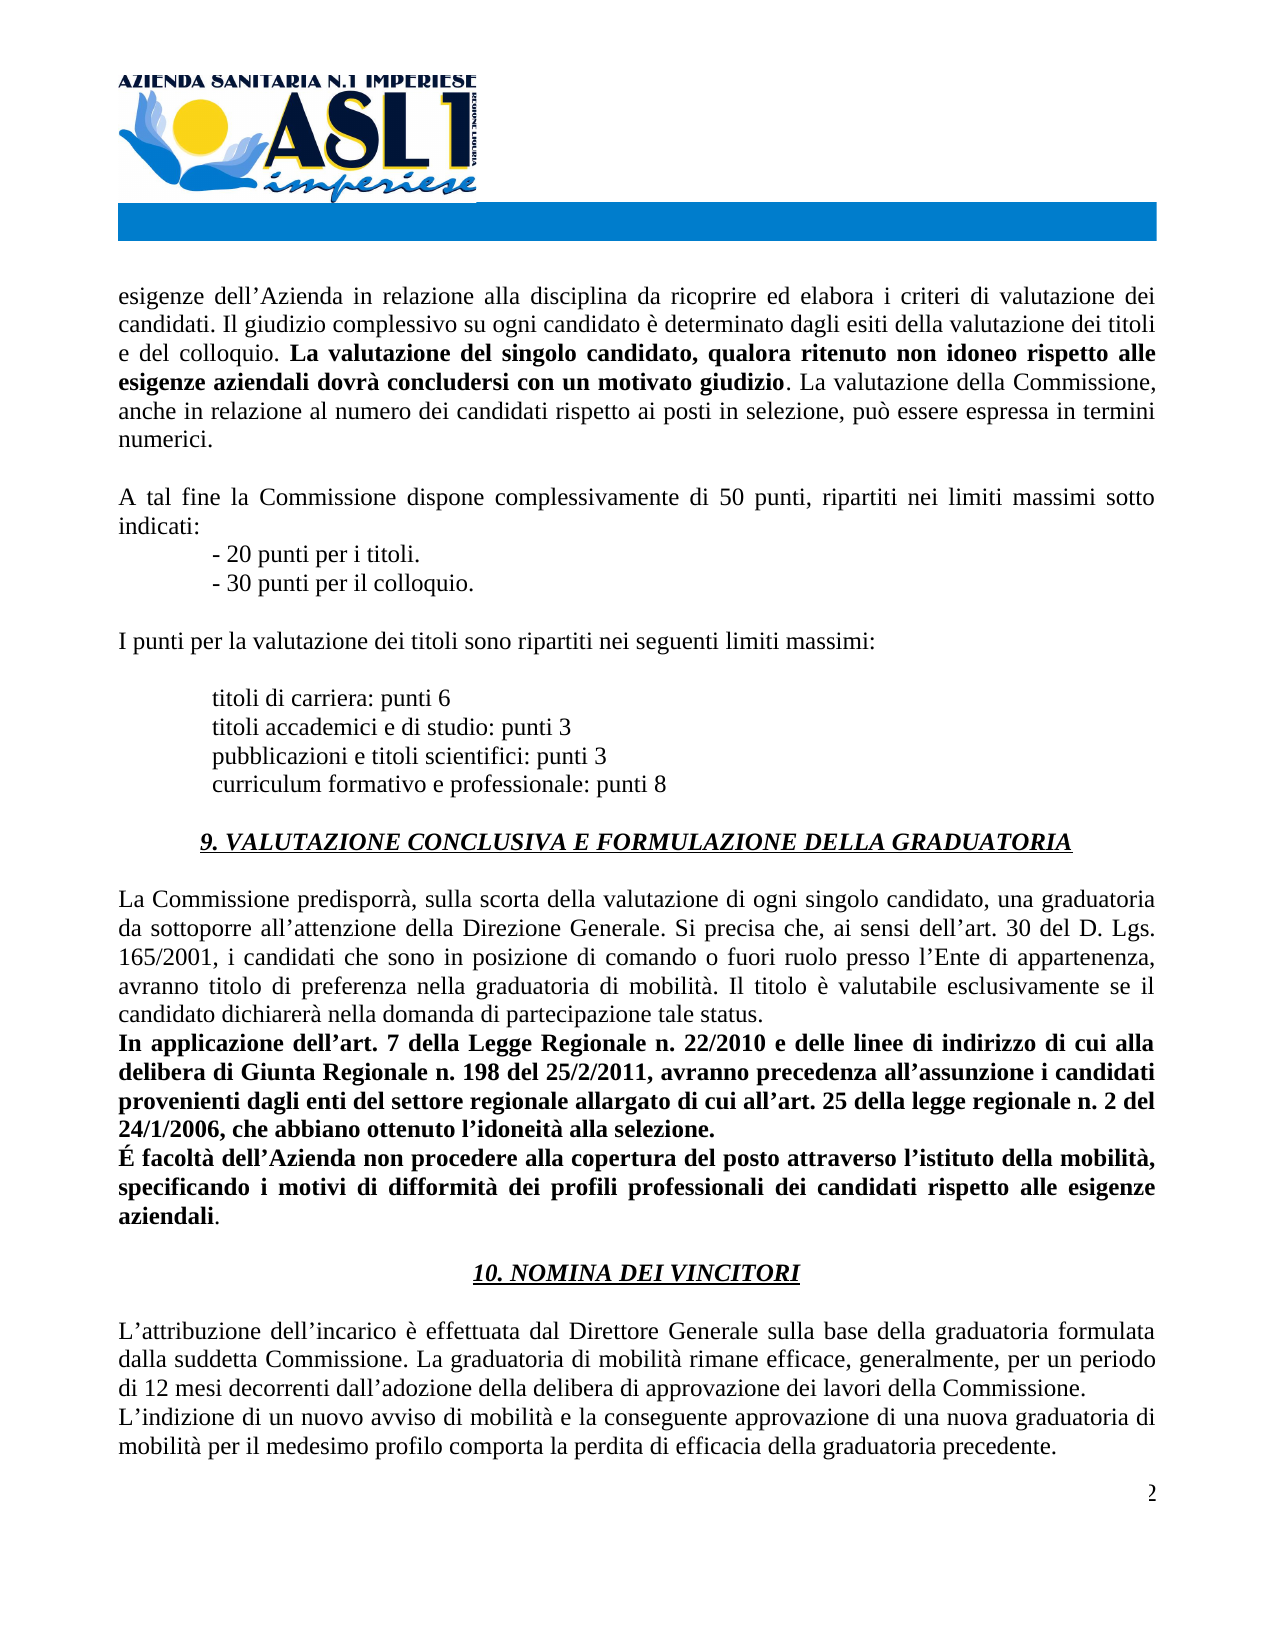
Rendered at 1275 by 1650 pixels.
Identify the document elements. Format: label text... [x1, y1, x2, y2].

text L’attribuzione dell’incarico è effettuata dal Direttore Generale sulla base della graduatoria formulata dalla suddetta Commissione. La graduatoria di mobilità rimane efficace, generalmente, per un periodo di 12 mesi decorrenti dall’adozione della delibera di approvazione dei lavori della Commissione. [118, 1316, 1157, 1402]
text - 20 punti per i titoli. [212, 539, 1157, 568]
subtitle 10. NOMINA DEI VINCITORI [118, 1258, 1157, 1287]
text esigenze dell’Azienda in relazione alla disciplina da ricoprire ed elabora i criteri di valutazione dei candidati. Il giudizio complessivo su ogni candidato è determinato dagli esiti della valutazione dei titoli e del colloquio. La valutazione del singolo candidato, qualora ritenuto non idoneo rispetto alle esigenze aziendali dovrà concludersi con un motivato giudizio. La valutazione della Commissione, anche in relazione al numero dei candidati rispetto ai posti in selezione, può essere espressa in termini numerici. [118, 281, 1157, 453]
text - 30 punti per il colloquio. [212, 568, 1157, 597]
text pubblicazioni e titoli scientifici: punti 3 [212, 741, 1157, 769]
text titoli di carriera: punti 6 [212, 683, 1157, 712]
text I punti per la valutazione dei titoli sono ripartiti nei seguenti limiti massimi: [118, 626, 1157, 654]
text La Commissione predisporrà, sulla scorta della valutazione di ogni singolo candidato, una graduatoria da sottoporre all’attenzione della Direzione Generale. Si precisa che, ai sensi dell’art. 30 del D. Lgs. 165/2001, i candidati che sono in posizione di comando o fuori ruolo presso l’Ente di appartenenza, avranno titolo di preferenza nella graduatoria di mobilità. Il titolo è valutabile esclusivamente se il candidato dichiarerà nella domanda di partecipazione tale status. [118, 884, 1157, 1028]
text titoli accademici e di studio: punti 3 [212, 712, 1157, 741]
text In applicazione dell’art. 7 della Legge Regionale n. 22/2010 e delle linee di indirizzo di cui alla delibera di Giunta Regionale n. 198 del 25/2/2011, avranno precedenza all’assunzione i candidati provenienti dagli enti del settore regionale allargato di cui all’art. 25 della legge regionale n. 2 del 24/1/2006, che abbiano ottenuto l’idoneità alla selezione. [118, 1028, 1157, 1143]
text L’indizione di un nuovo avviso di mobilità e la conseguente approvazione di una nuova graduatoria di mobilità per il medesimo profilo comporta la perdita di efficacia della graduatoria precedente. [118, 1402, 1157, 1459]
text curriculum formativo e professionale: punti 8 [212, 769, 1157, 798]
text 9. VALUTAZIONE CONCLUSIVA E FORMULAZIONE DELLA GRADUATORIA [118, 827, 1157, 856]
picture [118, 75, 477, 203]
text É facoltà dell’Azienda non procedere alla copertura del posto attraverso l’istituto della mobilità, specificando i motivi di difformità dei profili professionali dei candidati rispetto alle esigenze aziendali. [118, 1143, 1157, 1229]
text A tal fine la Commissione dispone complessivamente di 50 punti, ripartiti nei limiti massimi sotto indicati: [118, 482, 1157, 539]
